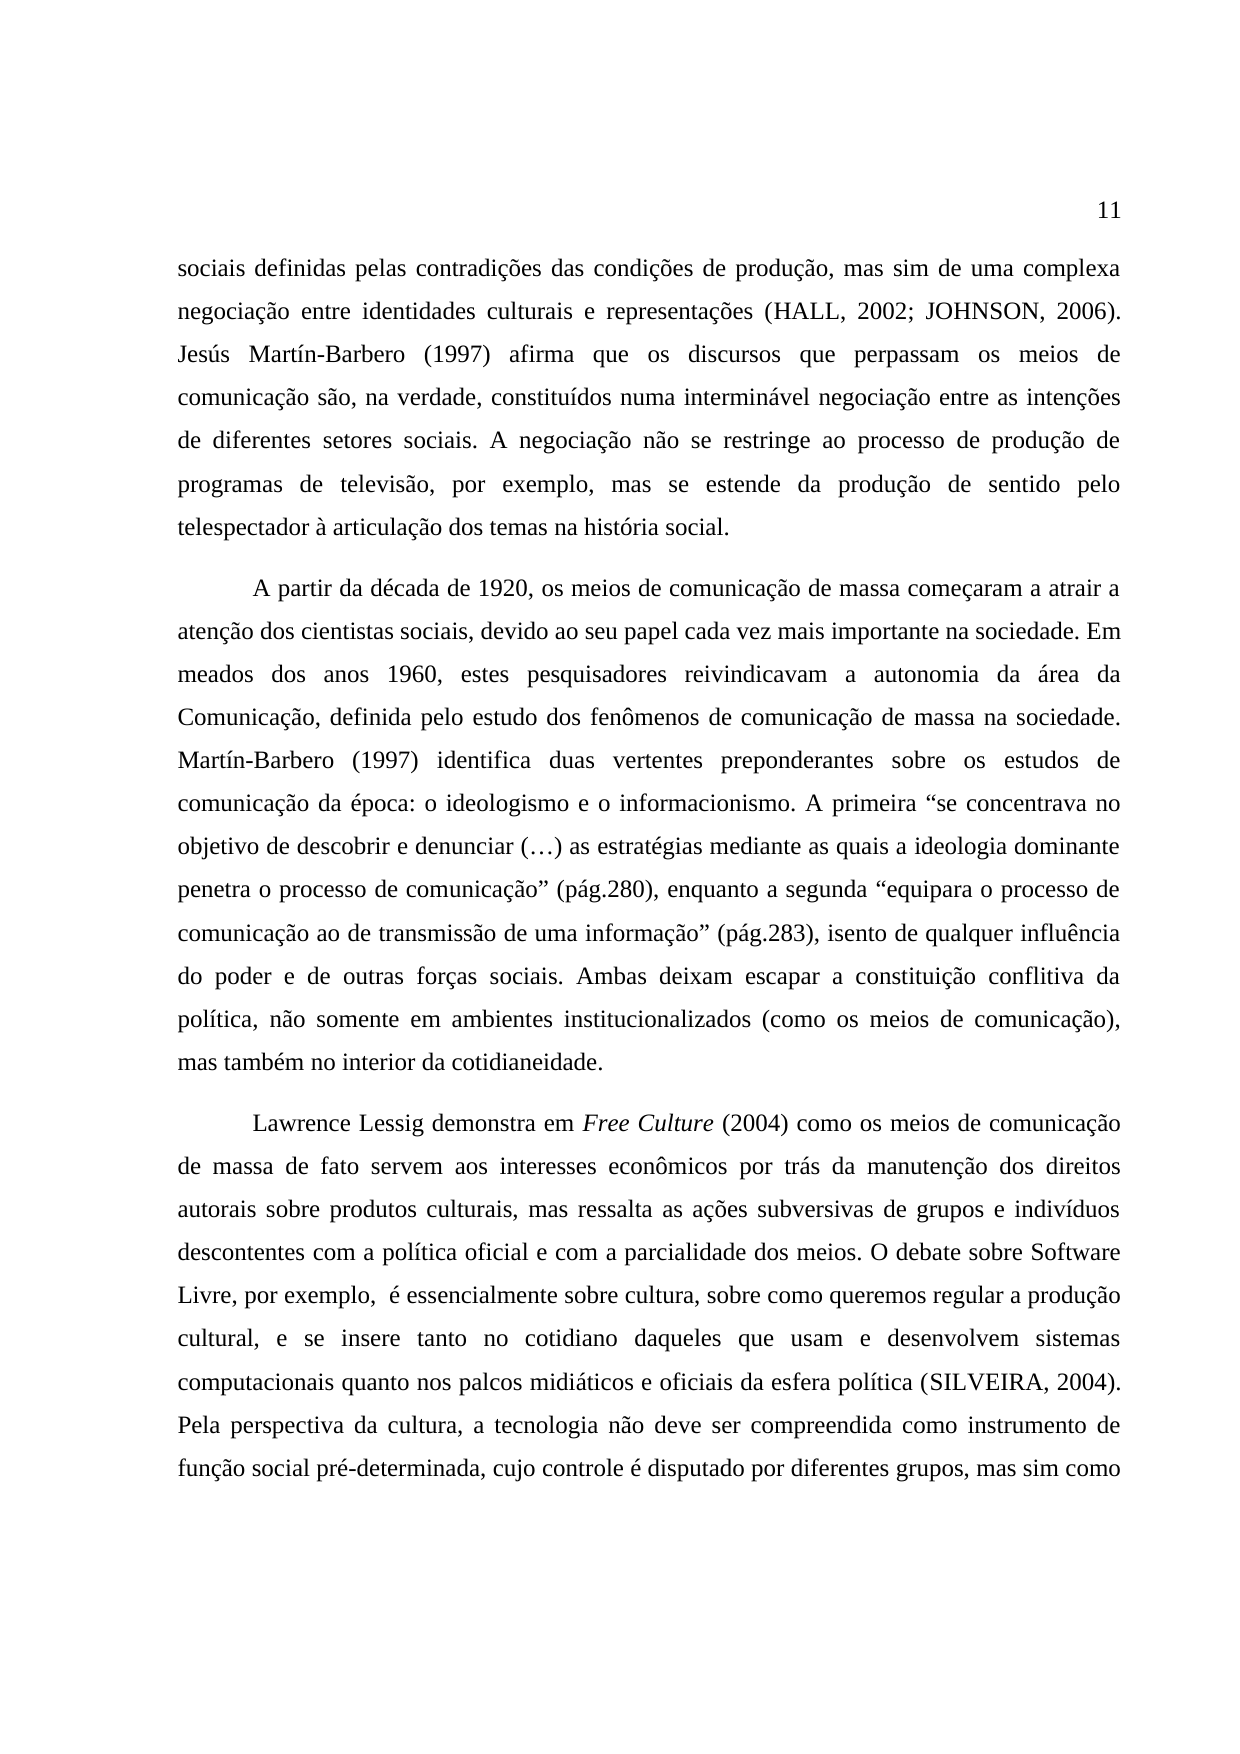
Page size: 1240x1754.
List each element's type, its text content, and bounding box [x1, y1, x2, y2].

text Lawrence Lessig demonstra em Free Culture (2004) como os meios de comunicação de massa de fato servem aos interesses econômicos por trás da manutenção dos direitos autorais sobre produtos culturais, mas ressalta as ações subversivas de grupos e indivíduos descontentes com a política oficial e com a parcialidade dos meios. O debate sobre Software Livre, por exemplo, é essencialmente sobre cultura, sobre como queremos regular a produção cultural, e se insere tanto no cotidiano daqueles que usam e desenvolvem sistemas computacionais quanto nos palcos midiáticos e oficiais da esfera política (Silveira, 2004). Pela perspectiva da cultura, a tecnologia não deve ser compreendida como instrumento de função social pré-determinada, cujo controle é disputado por diferentes grupos, mas sim como [177, 1108, 1121, 1482]
text A partir da década de 1920, os meios de comunicação de massa começaram a atrair a atenção dos cientistas sociais, devido ao seu papel cada vez mais importante na sociedade. Em meados dos anos 1960, estes pesquisadores reivindicavam a autonomia da área da Comunicação, definida pelo estudo dos fenômenos de comunicação de massa na sociedade. Martín-Barbero (1997) identifica duas vertentes preponderantes sobre os estudos de comunicação da época: o ideologismo e o informacionismo. A primeira “se concentrava no objetivo de descobrir e denunciar (…) as estratégias mediante as quais a ideologia dominante penetra o processo de comunicação” (pág.280), enquanto a segunda “equipara o processo de comunicação ao de transmissão de uma informação” (pág.283), isento de qualquer influência do poder e de outras forças sociais. Ambas deixam escapar a constituição conflitiva da política, não somente em ambientes institucionalizados (como os meios de comunicação), mas também no interior da cotidianeidade. [177, 573, 1121, 1076]
text sociais definidas pelas contradições das condições de produção, mas sim de uma complexa negociação entre identidades culturais e representações (Hall, 2002; Johnson, 2006). Jesús Martín-Barbero (1997) afirma que os discursos que perpassam os meios de comunicação são, na verdade, constituídos numa interminável negociação entre as intenções de diferentes setores sociais. A negociação não se restringe ao processo de produção de programas de televisão, por exemplo, mas se estende da produção de sentido pelo telespectador à articulação dos temas na história social. [177, 253, 1121, 541]
